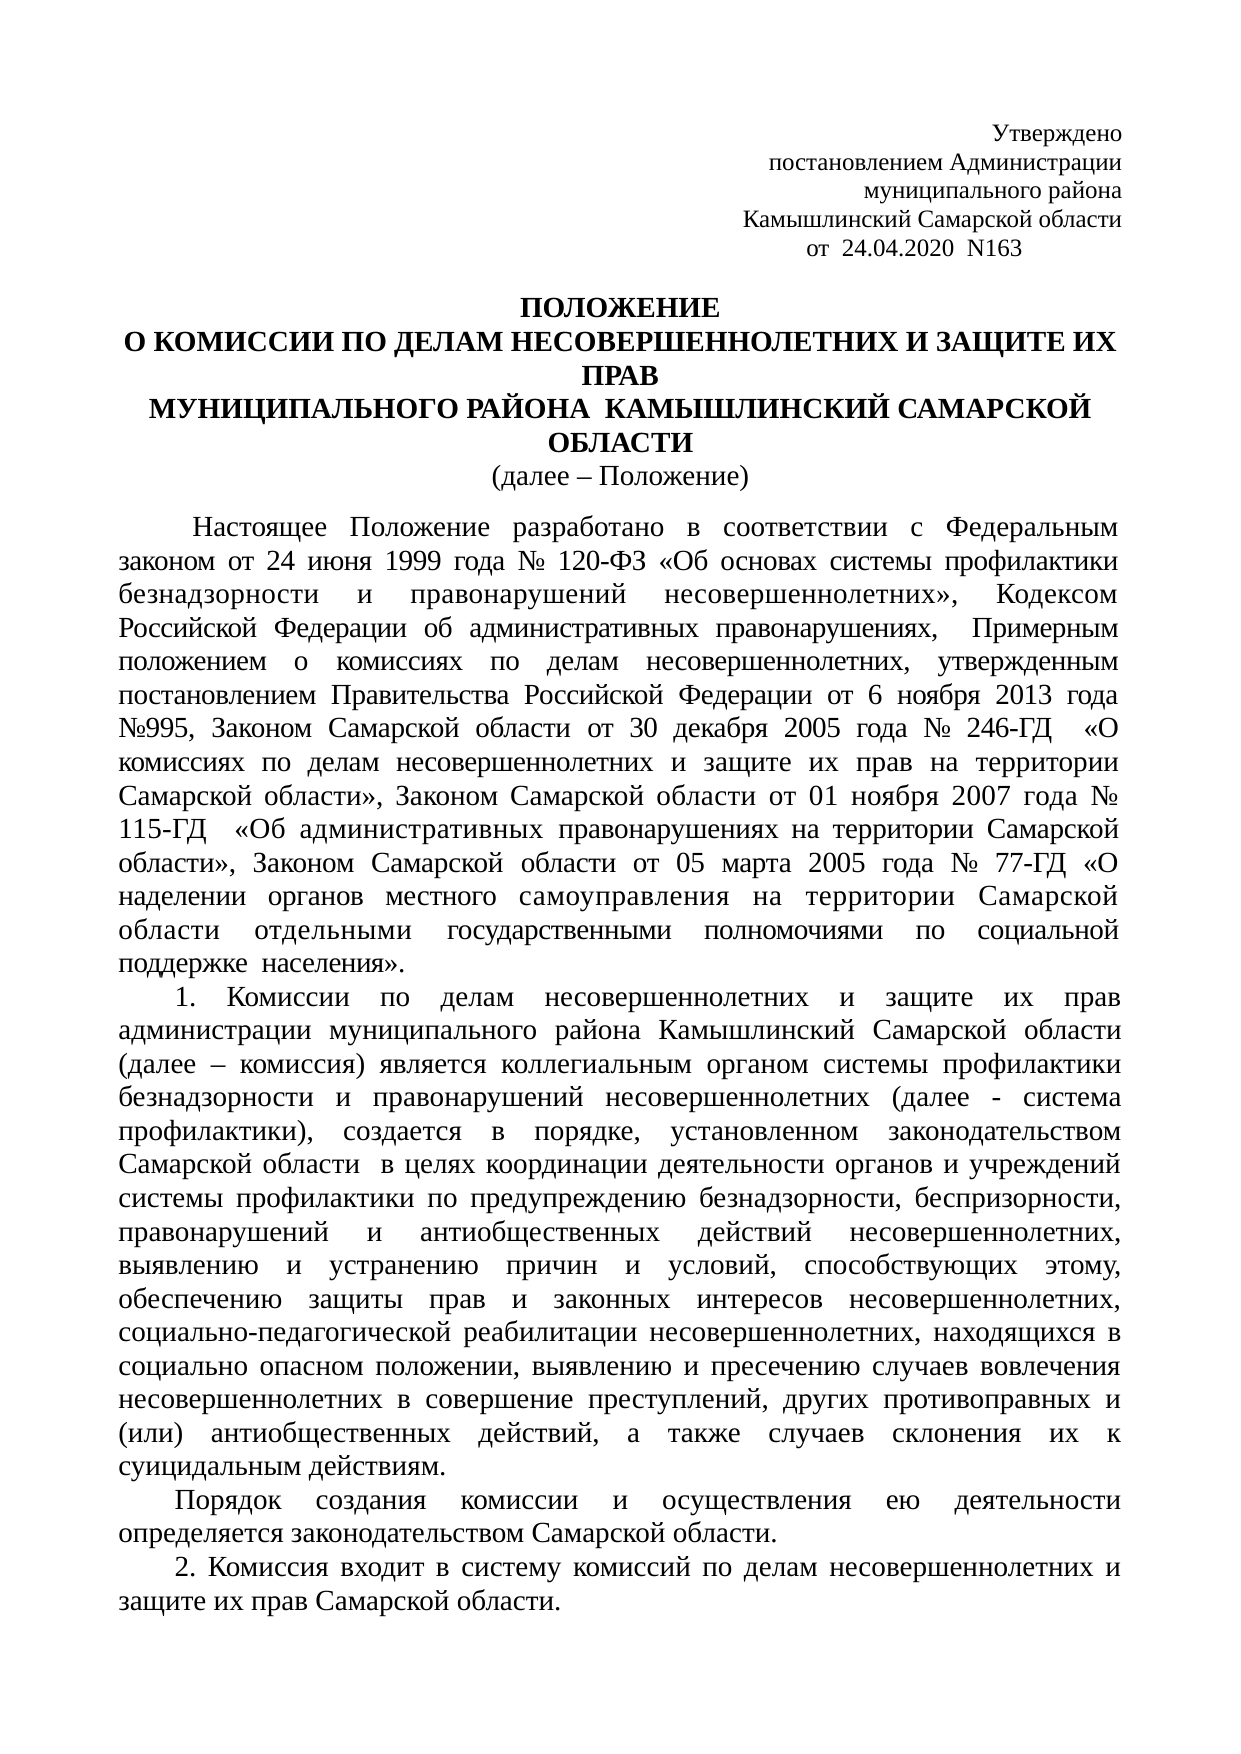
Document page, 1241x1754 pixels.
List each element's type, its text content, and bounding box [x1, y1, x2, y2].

text Настоящее Положение разработано в соответствии с Федеральным законом от 24 июня 1999 года № 120-ФЗ «Об основах системы профилактики безнадзорности и правонарушений несовершеннолетних», Кодексом Российской Федерации об административных правонарушениях, Примерным положением о комиссиях по делам несовершеннолетних, утвержденным постановлением Правительства Российской Федерации от 6 ноября 2013 года №995, Законом Самарской области от 30 декабря 2005 года № 246-ГД «О комиссиях по делам несовершеннолетних и защите их прав на территории Самарской области», Законом Самарской области от 01 ноября 2007 года № 115-ГД «Об административных правонарушениях на территории Самарской области», Законом Самарской области от 05 марта 2005 года № 77-ГД «О наделении органов местного самоуправления на территории Самарской области отдельными государственными полномочиями по социальной поддержке населения». [118, 509, 1119, 979]
text (далее – Положение) [118, 458, 1122, 492]
title МУНИЦИПАЛЬНОГО РАЙОНА КАМЫШЛИНСКИЙ САМАРСКОЙ ОБЛАСТИ [118, 391, 1122, 458]
text Утверждено [118, 118, 1122, 147]
text 1. Комиссии по делам несовершеннолетних и защите их прав администрации муниципального района Камышлинский Самарской области (далее – комиссия) является коллегиальным органом системы профилактики безнадзорности и правонарушений несовершеннолетних (далее - система профилактики), создается в порядке, установленном законодательством Самарской области в целях координации деятельности органов и учреждений системы профилактики по предупреждению безнадзорности, беспризорности, правонарушений и антиобщественных действий несовершеннолетних, выявлению и устранению причин и условий, способствующих этому, обеспечению защиты прав и законных интересов несовершеннолетних, социально-педагогической реабилитации несовершеннолетних, находящихся в социально опасном положении, выявлению и пресечению случаев вовлечения несовершеннолетних в совершение преступлений, других противоправных и (или) антиобщественных действий, а также случаев склонения их к суицидальным действиям. [118, 979, 1122, 1482]
text 2. Комиссия входит в систему комиссий по делам несовершеннолетних и защите их прав Самарской области. [118, 1549, 1122, 1616]
text Порядок создания комиссии и осуществления ею деятельности определяется законодательством Самарской области. [118, 1482, 1122, 1549]
text муниципального района [118, 176, 1122, 204]
text Камышлинский Самарской области [118, 204, 1122, 233]
text постановлением Администрации [118, 147, 1122, 176]
text от 24.04.2020 N163 [118, 233, 1122, 262]
title ПОЛОЖЕНИЕ [118, 291, 1122, 324]
title О КОМИССИИ ПО ДЕЛАМ НЕСОВЕРШЕННОЛЕТНИХ И ЗАЩИТЕ ИХ ПРАВ [118, 324, 1122, 391]
